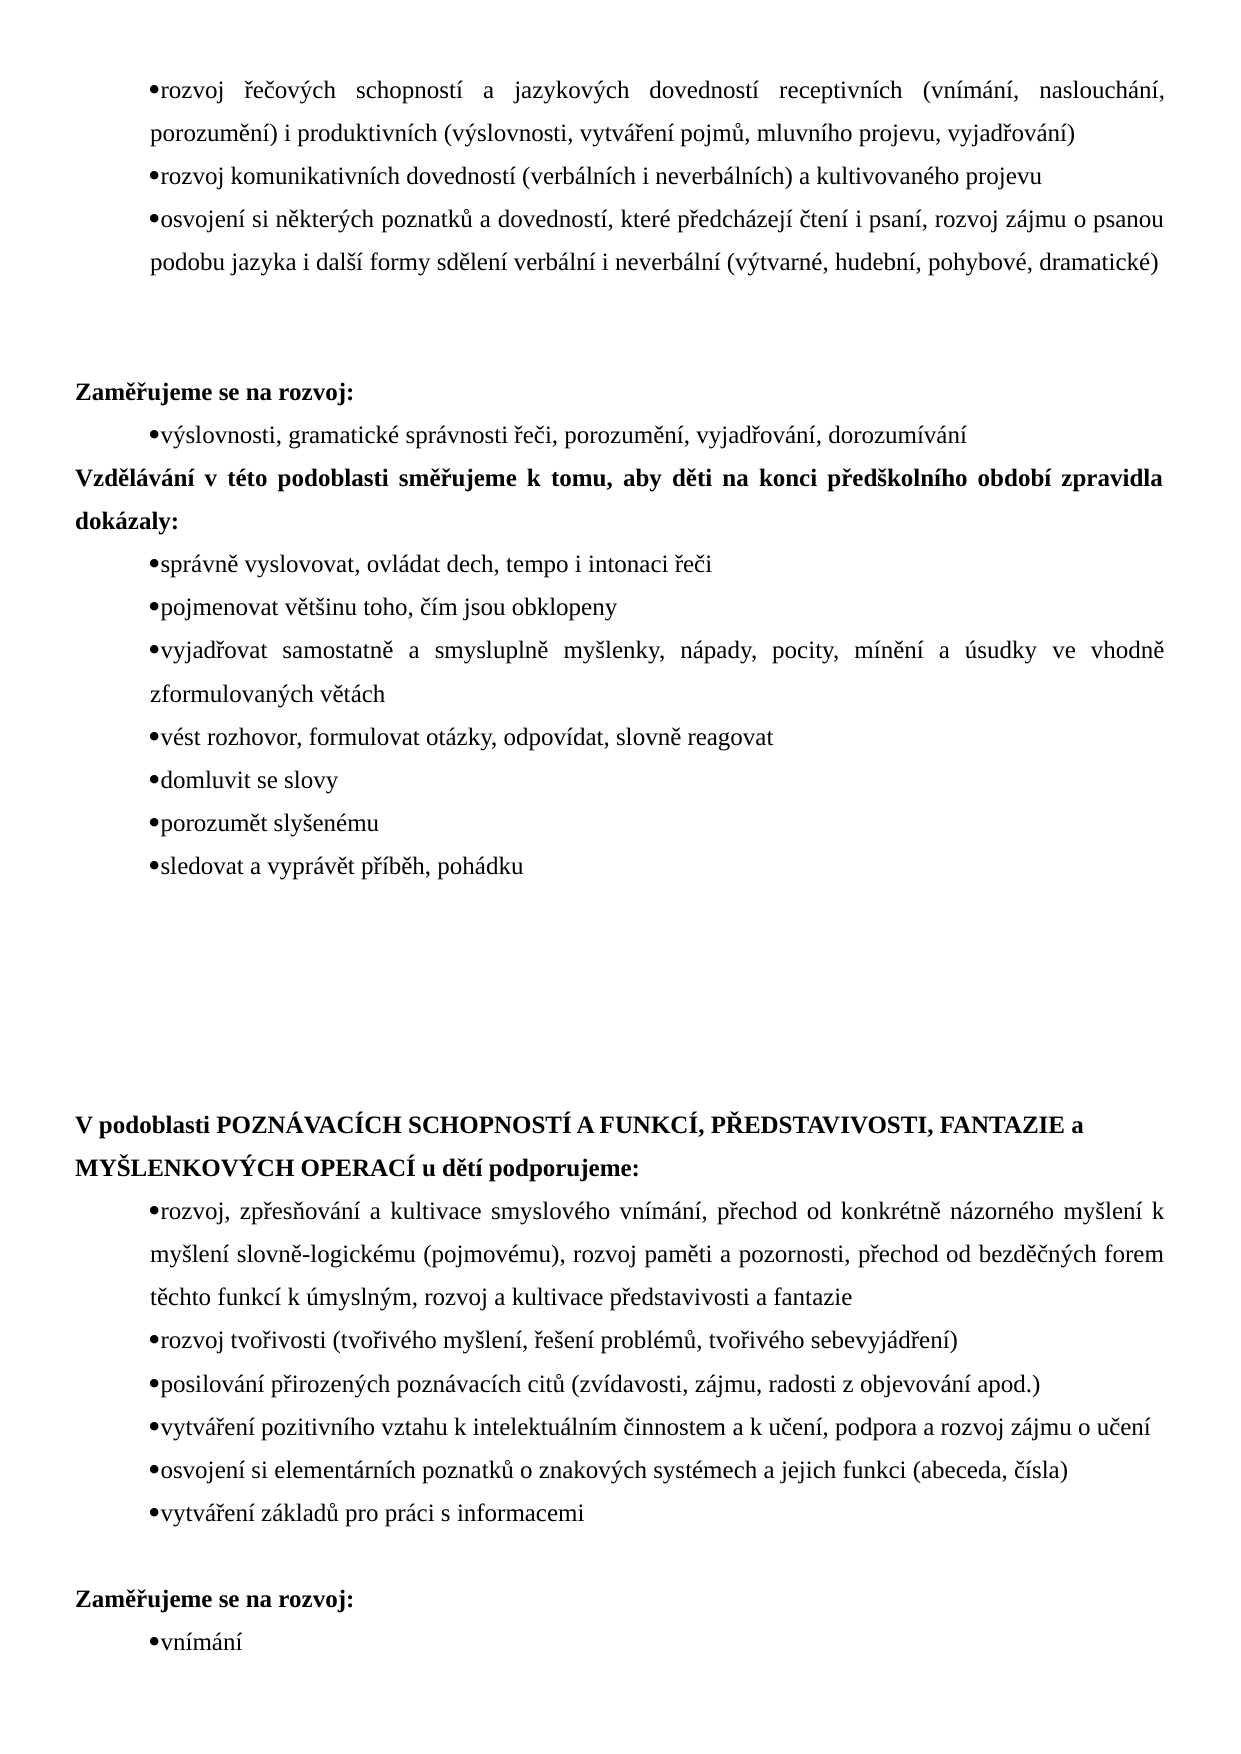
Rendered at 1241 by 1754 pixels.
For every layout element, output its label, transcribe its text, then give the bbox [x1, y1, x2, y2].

list vnímání [150, 1627, 1165, 1656]
list vytváření základů pro práci s informacemi [150, 1498, 1165, 1527]
list porozumět slyšenému [150, 808, 1165, 837]
list rozvoj komunikativních dovedností (verbálních i neverbálních) a kultivovaného projevu [150, 161, 1165, 190]
list správně vyslovovat, ovládat dech, tempo i intonaci řeči [150, 549, 1165, 578]
list posilování přirozených poznávacích citů (zvídavosti, zájmu, radosti z objevování apod.) [150, 1369, 1165, 1397]
text V podoblasti POZNÁVACÍCH SCHOPNOSTÍ A FUNKCÍ, PŘEDSTAVIVOSTI, FANTAZIE a [75, 1110, 1165, 1139]
list domluvit se slovy [150, 765, 1165, 794]
text MYŠLENKOVÝCH OPERACÍ u dětí podporujeme: [75, 1153, 1165, 1182]
list pojmenovat většinu toho, čím jsou obklopeny [150, 592, 1165, 621]
list vytváření pozitivního vztahu k intelektuálním činnostem a k učení, podpora a rozvoj zájmu o učení [150, 1412, 1165, 1441]
list vést rozhovor, formulovat otázky, odpovídat, slovně reagovat [150, 722, 1165, 751]
list sledovat a vyprávět příběh, pohádku [150, 851, 1165, 880]
text Vzdělávání v této podoblasti směřujeme k tomu, aby děti na konci předškolního období zpravidla dokázaly: [75, 463, 1165, 535]
text Zaměřujeme se na rozvoj: [75, 377, 1165, 406]
list rozvoj tvořivosti (tvořivého myšlení, řešení problémů, tvořivého sebevyjádření) [150, 1326, 1165, 1354]
list vyjadřovat samostatně a smysluplně myšlenky, nápady, pocity, mínění a úsudky ve vhodně zformulovaných větách [150, 636, 1165, 707]
list osvojení si některých poznatků a dovedností, které předcházejí čtení i psaní, rozvoj zájmu o psanou podobu jazyka i další formy sdělení verbální i neverbální (výtvarné, hudební, pohybové, dramatické) [150, 204, 1165, 276]
list osvojení si elementárních poznatků o znakových systémech a jejich funkci (abeceda, čísla) [150, 1455, 1165, 1484]
text Zaměřujeme se na rozvoj: [75, 1584, 1165, 1613]
list výslovnosti, gramatické správnosti řeči, porozumění, vyjadřování, dorozumívání [150, 420, 1165, 449]
list rozvoj řečových schopností a jazykových dovedností receptivních (vnímání, naslouchání, porozumění) i produktivních (výslovnosti, vytváření pojmů, mluvního projevu, vyjadřování) [150, 75, 1165, 147]
list rozvoj, zpřesňování a kultivace smyslového vnímání, přechod od konkrétně názorného myšlení k myšlení slovně-logickému (pojmovému), rozvoj paměti a pozornosti, přechod od bezděčných forem těchto funkcí k úmyslným, rozvoj a kultivace představivosti a fantazie [150, 1196, 1165, 1311]
